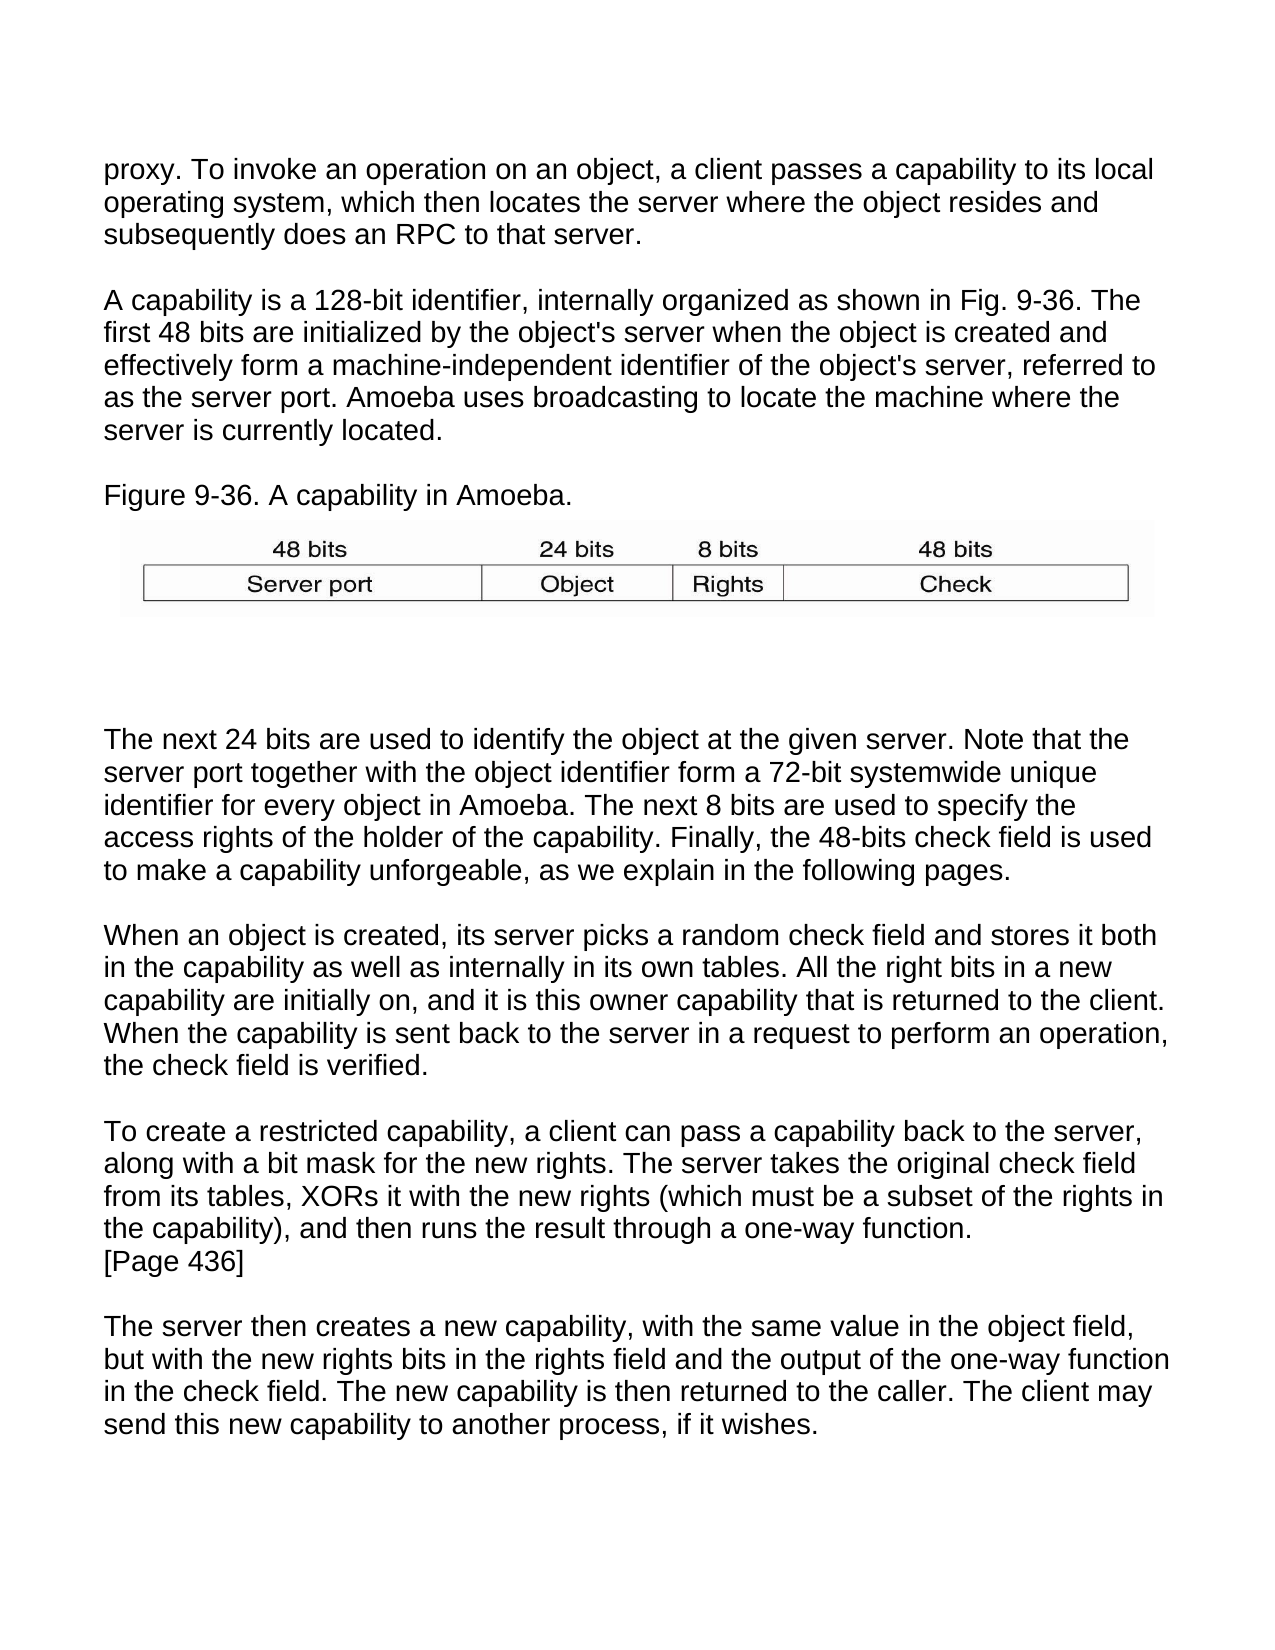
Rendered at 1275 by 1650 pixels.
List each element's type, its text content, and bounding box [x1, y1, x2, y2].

text proxy. To invoke an operation on an object, a client passes a capability to its local operating system, which then locates the server where the object resides and subsequently does an RPC to that server. [103, 153, 1172, 251]
text The server then creates a new capability, with the same value in the object field, but with the new rights bits in the rights field and the output of the one-way function in the check field. The new capability is then returned to the caller. The client may send this new capability to another process, if it wishes. [103, 1310, 1172, 1441]
text [Page 436] [103, 1245, 1172, 1277]
picture [120, 520, 1155, 617]
text The next 24 bits are used to identify the object at the given server. Note that the server port together with the object identifier form a 72-bit systemwide unique identifier for every object in Amoeba. The next 8 bits are used to specify the access rights of the holder of the capability. Finally, the 48-bits check field is used to make a capability unforgeable, as we explain in the following pages. [103, 723, 1172, 886]
text A capability is a 128-bit identifier, internally organized as shown in Fig. 9-36. The first 48 bits are initialized by the object's server when the object is created and effectively form a machine-independent identifier of the object's server, referred to as the server port. Amoeba uses broadcasting to locate the machine where the server is currently located. [103, 283, 1172, 446]
text Figure 9-36. A capability in Amoeba. [103, 479, 1172, 512]
text When an object is created, its server picks a random check field and stores it both in the capability as well as internally in its own tables. All the right bits in a new capability are initially on, and it is this owner capability that is returned to the client. When the capability is sent back to the server in a request to perform an operation, the check field is verified. [103, 919, 1172, 1082]
text To create a restricted capability, a client can pass a capability back to the server, along with a bit mask for the new rights. The server takes the original check field from its tables, XORs it with the new rights (which must be a subset of the rights in the capability), and then runs the result through a one-way function. [103, 1114, 1172, 1245]
